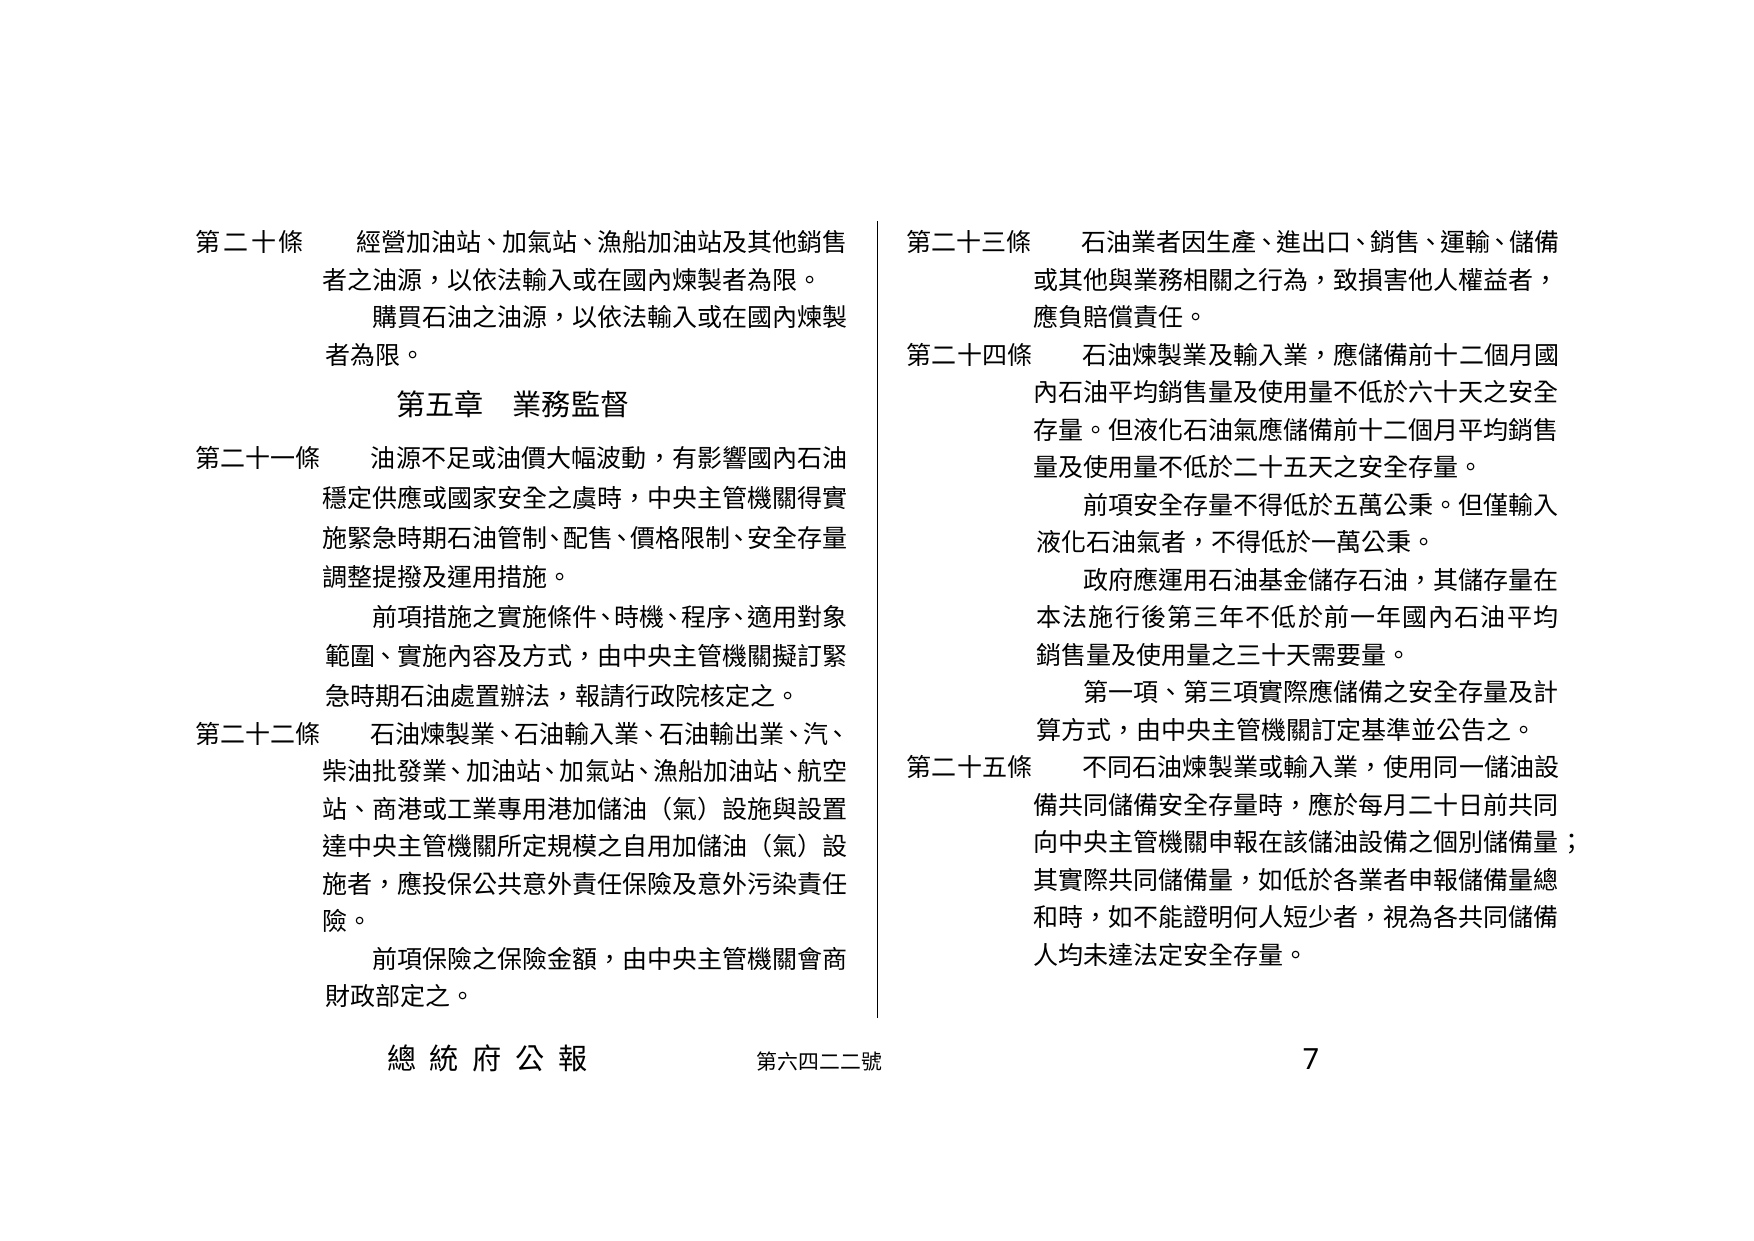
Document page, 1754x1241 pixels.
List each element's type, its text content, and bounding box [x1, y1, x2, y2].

text 第五章 業務監督 [195, 384, 847, 424]
text 前項安全存量不得低於五萬公秉。但僅輸入液化石油氣者，不得低於一萬公秉。 [1036, 484, 1559, 559]
text 前項措施之實施條件、時機、程序、適用對象、範圍、實施內容及方式，由中央主管機關擬訂緊急時期石油處置辦法，報請行政院核定之。 [325, 594, 847, 713]
text 第二十三條 石油業者因生產、進出口、銷售、運輸、儲備或其他與業務相關之行為，致損害他人權益者，應負賠償責任。 [907, 222, 1559, 334]
text 第一項、第三項實際應儲備之安全存量及計算方式，由中央主管機關訂定基準並公告之。 [1036, 672, 1559, 747]
text 第二十四條 石油煉製業及輸入業，應儲備前十二個月國內石油平均銷售量及使用量不低於六十天之安全存量。但液化石油氣應儲備前十二個月平均銷售量及使用量不低於二十五天之安全存量。 [907, 334, 1559, 484]
text 第二十五條 不同石油煉製業或輸入業，使用同一儲油設備共同儲備安全存量時，應於每月二十日前共同向中央主管機關申報在該儲油設備之個別儲備量；其實際共同儲備量，如低於各業者申報儲備量總和時，如不能證明何人短少者，視為各共同儲備人均未達法定安全存量。 [907, 747, 1559, 972]
text 第二十條 經營加油站、加氣站、漁船加油站及其他銷售者之油源，以依法輸入或在國內煉製者為限。 [195, 222, 847, 297]
text 購買石油之油源，以依法輸入或在國內煉製者為限。 [325, 297, 847, 372]
text 第二十一條 油源不足或油價大幅波動，有影響國內石油穩定供應或國家安全之虞時，中央主管機關得實施緊急時期石油管制、配售、價格限制、安全存量調整提撥及運用措施。 [195, 436, 847, 594]
text 第二十二條 石油煉製業、石油輸入業、石油輸出業、汽、柴油批發業、加油站、加氣站、漁船加油站、航空站、商港或工業專用港加儲油（氣）設施與設置達中央主管機關所定規模之自用加儲油（氣）設施者，應投保公共意外責任保險及意外污染責任險。 [195, 713, 847, 938]
text 前項保險之保險金額，由中央主管機關會商財政部定之。 [325, 938, 847, 1013]
text 政府應運用石油基金儲存石油，其儲存量在本法施行後第三年不低於前一年國內石油平均銷售量及使用量之三十天需要量。 [1036, 559, 1559, 672]
